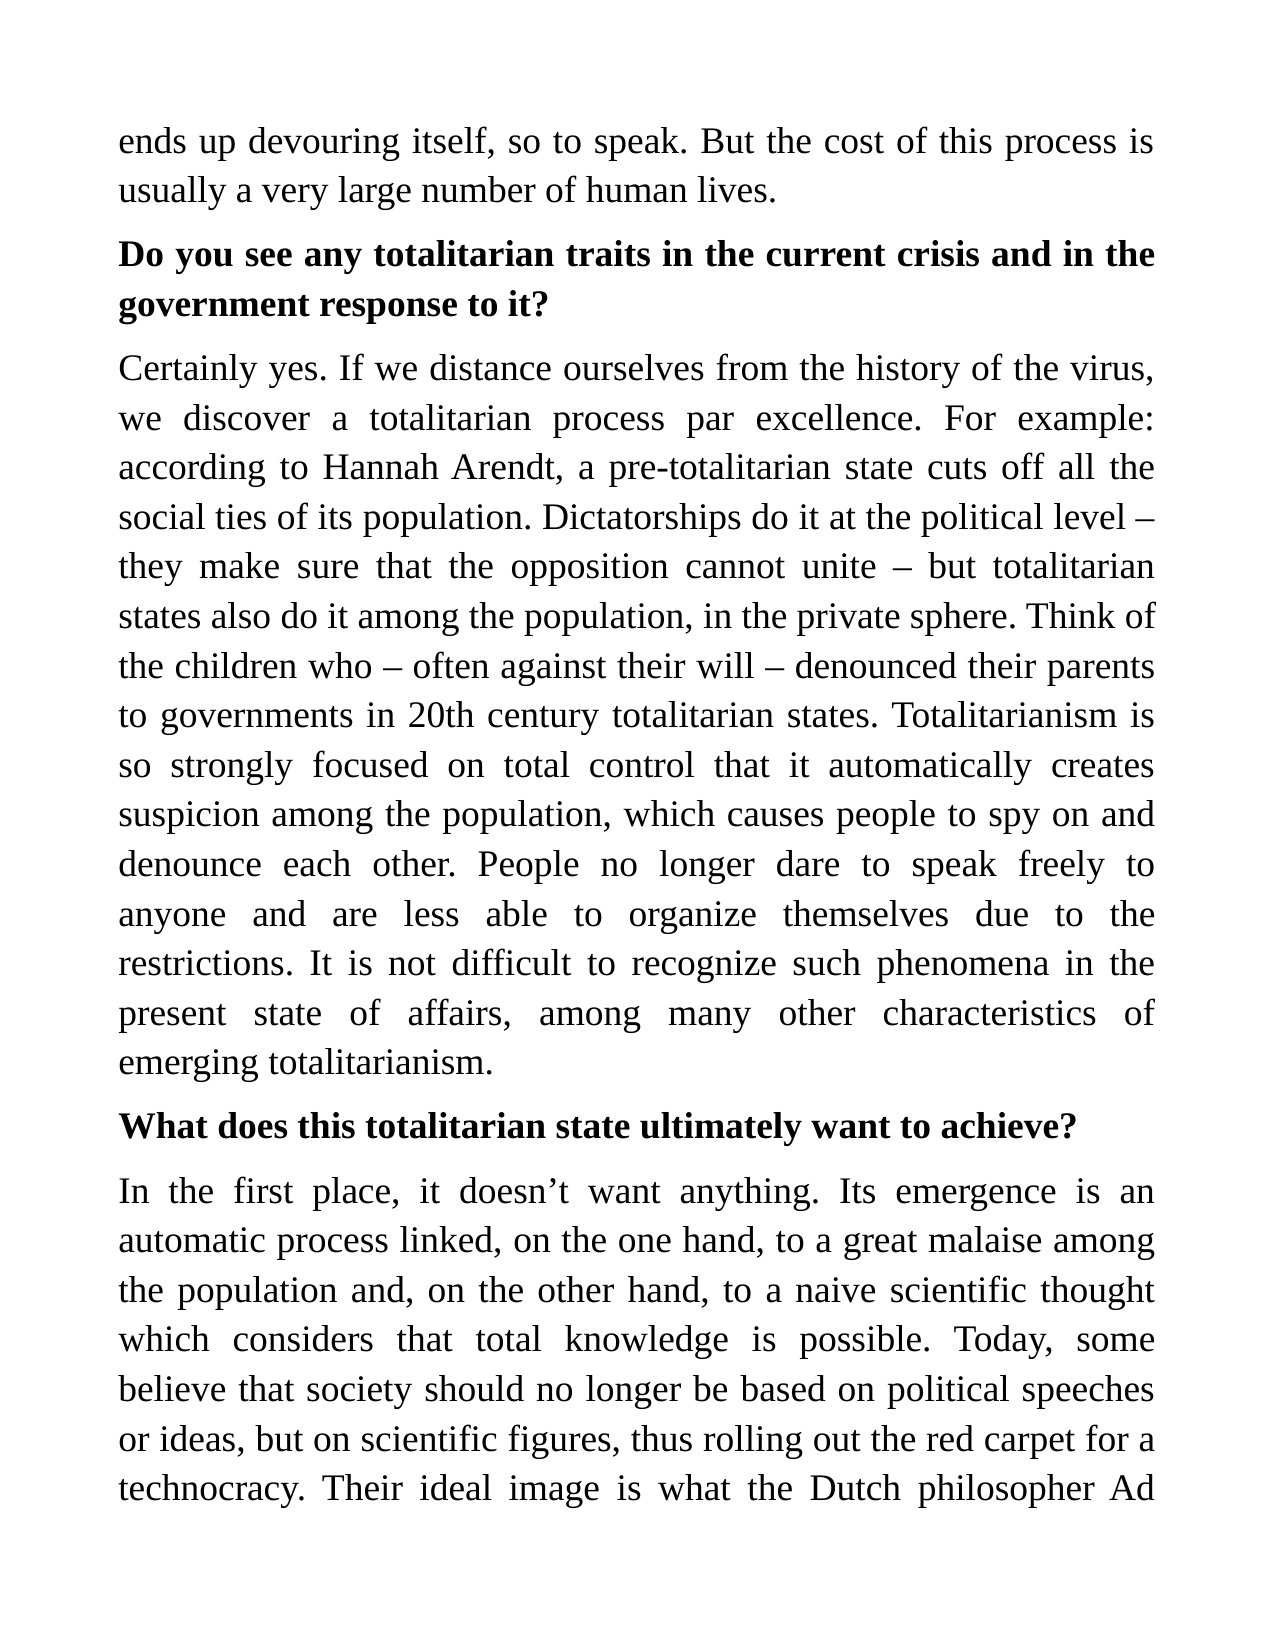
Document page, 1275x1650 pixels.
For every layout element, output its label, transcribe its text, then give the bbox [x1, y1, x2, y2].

text Certainly yes. If we distance ourselves from the history of the virus, we discover a totalitarian process par excellence. For example: according to Hannah Arendt, a pre-totalitarian state cuts off all the social ties of its population. Dictatorships do it at the political level – they make sure that the opposition cannot unite – but totalitarian states also do it among the population, in the private sphere. Think of the children who – often against their will – denounced their parents to governments in 20th century totalitarian states. Totalitarianism is so strongly focused on total control that it automatically creates suspicion among the population, which causes people to spy on and denounce each other. People no longer dare to speak freely to anyone and are less able to organize themselves due to the restrictions. It is not difficult to recognize such phenomena in the present state of affairs, among many other characteristics of emerging totalitarianism. [118, 346, 1157, 1083]
text In the first place, it doesn’t want anything. Its emergence is an automatic process linked, on the one hand, to a great malaise among the population and, on the other hand, to a naive scientific thought which considers that total knowledge is possible. Today, some believe that society should no longer be based on political speeches or ideas, but on scientific figures, thus rolling out the red carpet for a technocracy. Their ideal image is what the Dutch philosopher Ad [118, 1168, 1157, 1509]
text ends up devouring itself, so to speak. But the cost of this process is usually a very large number of human lives. [118, 118, 1157, 211]
text What does this totalitarian state ultimately want to achieve? [118, 1104, 1157, 1147]
text Do you see any totalitarian traits in the current crisis and in the government response to it? [118, 232, 1157, 324]
